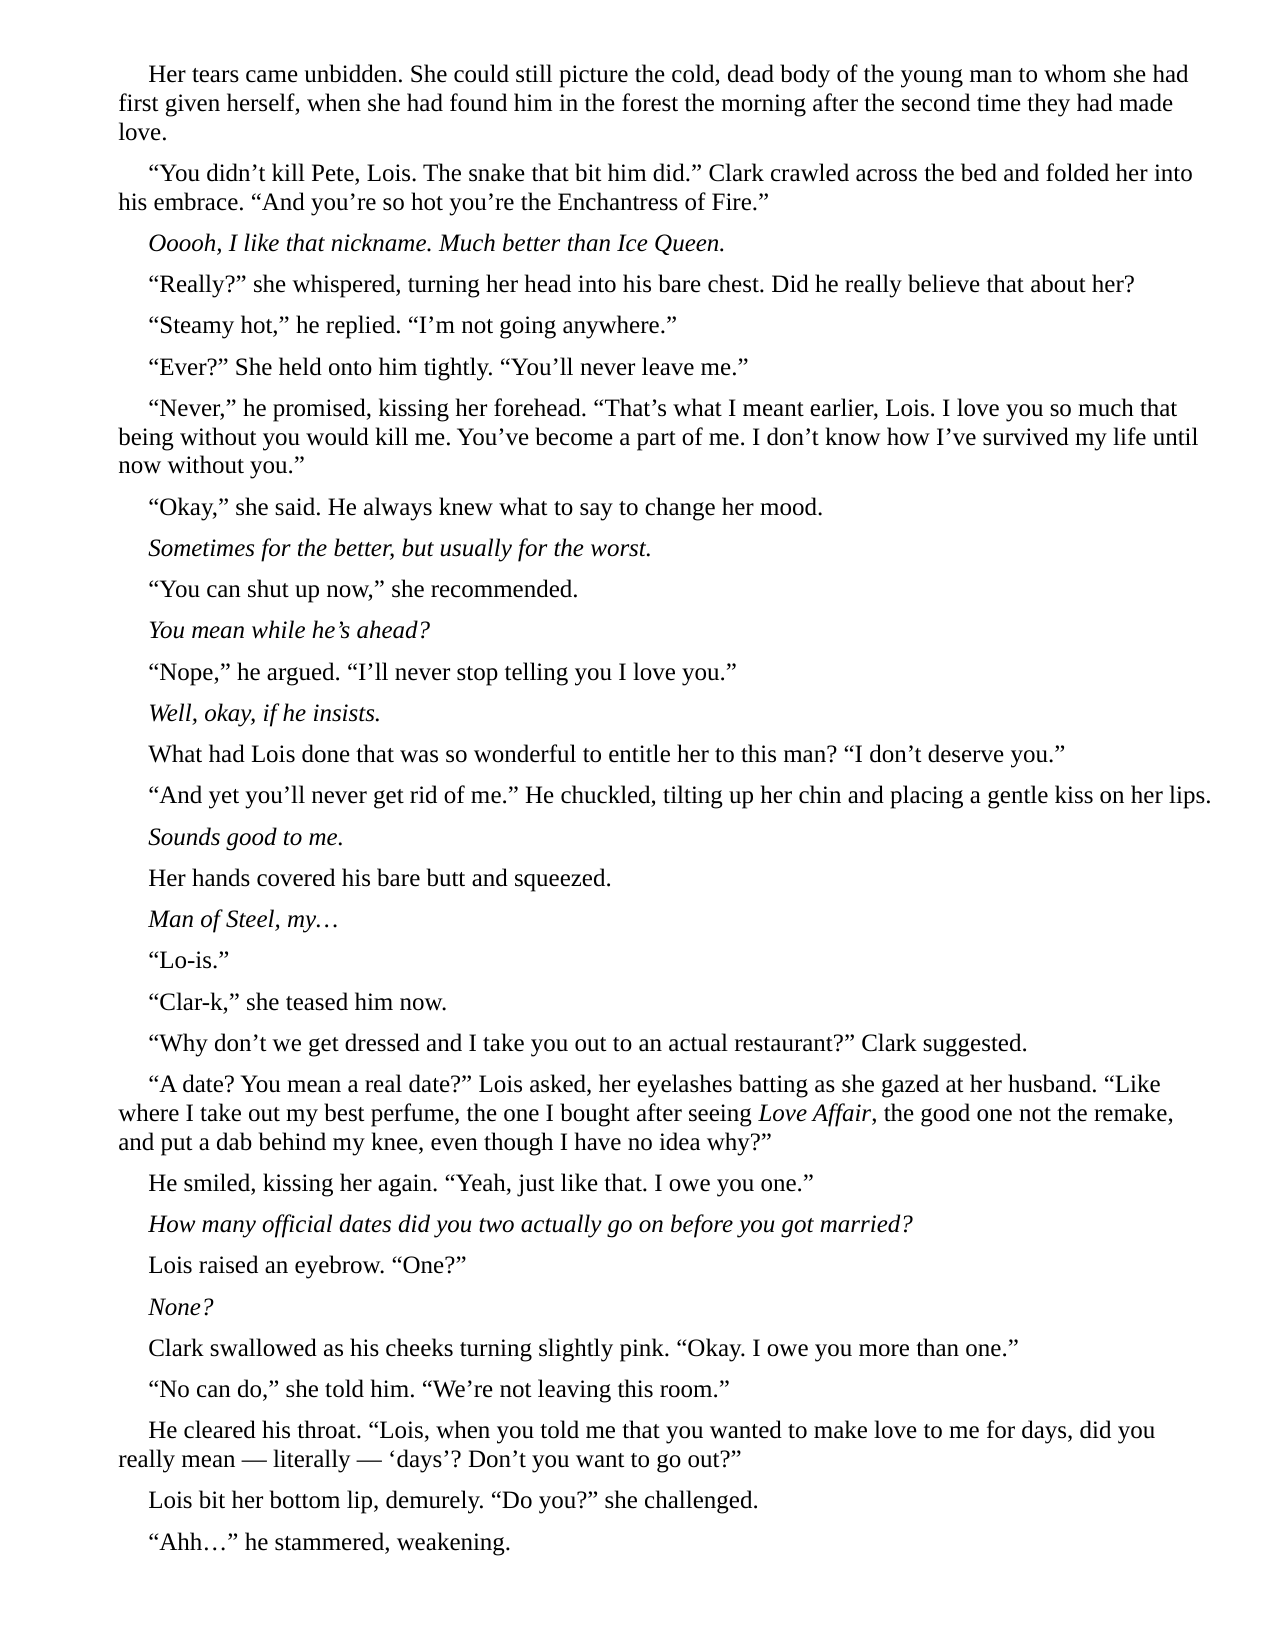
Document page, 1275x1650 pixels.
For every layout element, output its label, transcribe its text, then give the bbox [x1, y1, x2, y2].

text “Really?” she whispered, turning her head into his bare chest. Did he really believe that about her? [118, 269, 1216, 298]
text Lois raised an eyebrow. “One?” [118, 1250, 1216, 1279]
text Well, okay, if he insists. [118, 698, 1216, 727]
text “Ever?” She held onto him tightly. “You’ll never leave me.” [118, 352, 1216, 380]
text “You didn’t kill Pete, Lois. The snake that bit him did.” Clark crawled across the bed and folded her into his embrace. “And you’re so hot you’re the Enchantress of Fire.” [118, 158, 1216, 215]
text Her hands covered his bare butt and squeezed. [118, 863, 1216, 892]
text What had Lois done that was so wonderful to entitle her to this man? “I don’t deserve you.” [118, 739, 1216, 768]
text “Clar-k,” she teased him now. [118, 987, 1216, 1015]
text None? [118, 1292, 1216, 1320]
text “You can shut up now,” she recommended. [118, 574, 1216, 603]
text Man of Steel, my… [118, 904, 1216, 933]
text “Nope,” he argued. “I’ll never stop telling you I love you.” [118, 657, 1216, 685]
text “Lo-is.” [118, 945, 1216, 974]
text Ooooh, I like that nickname. Much better than Ice Queen. [118, 228, 1216, 257]
text How many official dates did you two actually go on before you got married? [118, 1209, 1216, 1238]
text He smiled, kissing her again. “Yeah, just like that. I owe you one.” [118, 1168, 1216, 1197]
text “Why don’t we get dressed and I take you out to an actual restaurant?” Clark suggested. [118, 1028, 1216, 1057]
text “Never,” he promised, kissing her forehead. “That’s what I meant earlier, Lois. I love you so much that being without you would kill me. You’ve become a part of me. I don’t know how I’ve survived my life until now without you.” [118, 393, 1216, 479]
text Sounds good to me. [118, 822, 1216, 850]
text You mean while he’s ahead? [118, 615, 1216, 644]
text He cleared his throat. “Lois, when you told me that you wanted to make love to me for days, did you really mean — literally — ‘days’? Don’t you want to go out?” [118, 1415, 1216, 1473]
text “And yet you’ll never get rid of me.” He chuckled, tilting up her chin and placing a gentle kiss on her lips. [118, 780, 1216, 809]
text Clark swallowed as his cheeks turning slightly pink. “Okay. I owe you more than one.” [118, 1333, 1216, 1362]
text Sometimes for the better, but usually for the worst. [118, 533, 1216, 562]
text “Okay,” she said. He always knew what to say to change her mood. [118, 492, 1216, 520]
text “Steamy hot,” he replied. “I’m not going anywhere.” [118, 310, 1216, 339]
text “Ahh…” he stammered, weakening. [118, 1527, 1216, 1555]
text “A date? You mean a real date?” Lois asked, her eyelashes batting as she gazed at her husband. “Like where I take out my best perfume, the one I bought after seeing Love Affair, the good one not the remake, and put a dab behind my knee, even though I have no idea why?” [118, 1069, 1216, 1155]
text “No can do,” she told him. “We’re not leaving this room.” [118, 1374, 1216, 1403]
text Her tears came unbidden. She could still picture the cold, dead body of the young man to whom she had first given herself, when she had found him in the forest the morning after the second time they had made love. [118, 59, 1216, 145]
text Lois bit her bottom lip, demurely. “Do you?” she challenged. [118, 1485, 1216, 1514]
